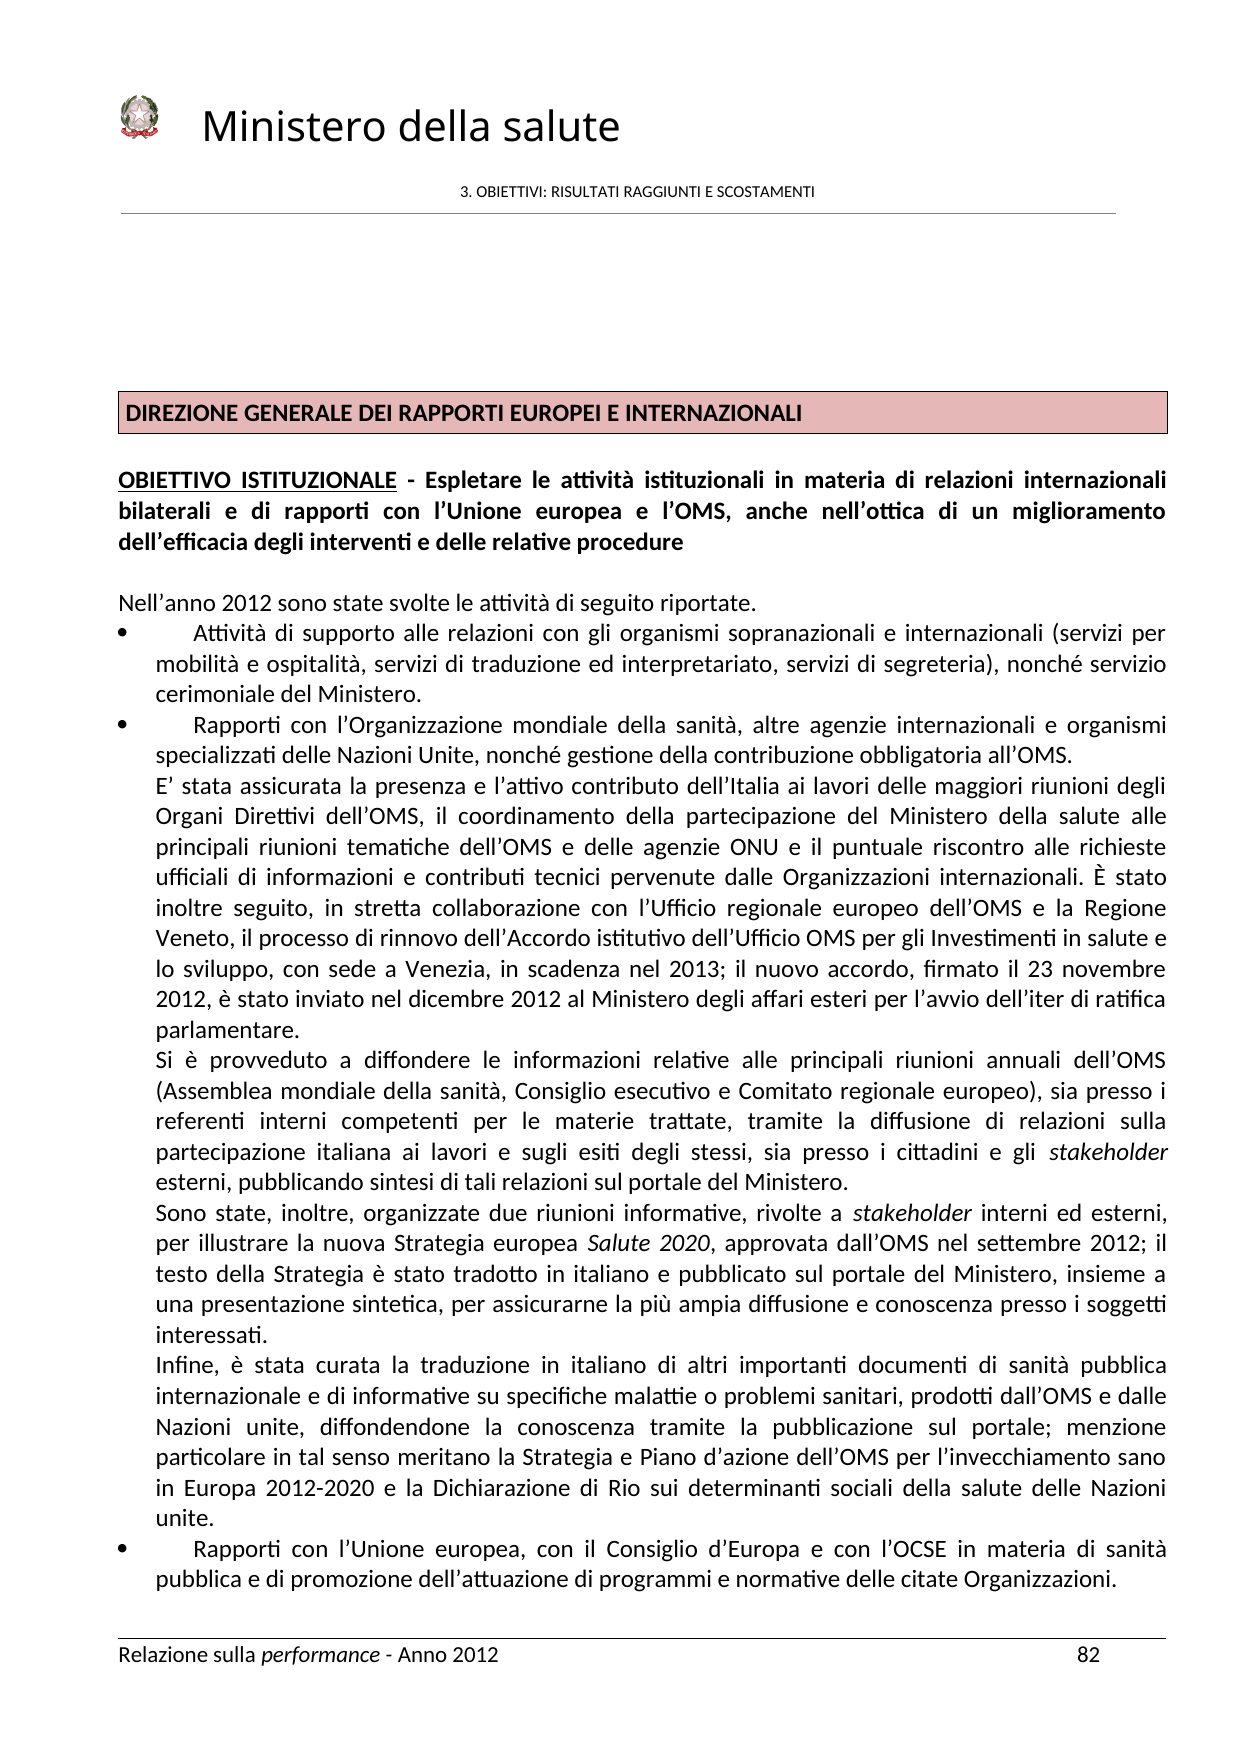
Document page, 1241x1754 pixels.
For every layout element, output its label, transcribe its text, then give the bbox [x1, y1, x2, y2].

text Infine, è stata curata la traduzione in italiano di altri importanti documenti di sanità pubblica internazionale e di informative su specifiche malattie o problemi sanitari, prodotti dall’OMS e dalle Nazioni unite, diffondendone la conoscenza tramite la pubblicazione sul portale; menzione particolare in tal senso meritano la Strategia e Piano d’azione dell’OMS per l’invecchiamento sano in Europa 2012-2020 e la Dichiarazione di Rio sui determinanti sociali della salute delle Nazioni unite. [155, 1350, 1168, 1533]
list Rapporti con l’Unione europea, con il Consiglio d’Europa e con l’OCSE in materia di sanità pubblica e di promozione dell’attuazione di programmi e normative delle citate Organizzazioni. [118, 1533, 1168, 1594]
list Rapporti con l’Organizzazione mondiale della sanità, altre agenzie internazionali e organismi specializzati delle Nazioni Unite, nonché gestione della contribuzione obbligatoria all’OMS. [118, 709, 1168, 770]
text Sono state, inoltre, organizzate due riunioni informative, rivolte a stakeholder interni ed esterni, per illustrare la nuova Strategia europea Salute 2020, approvata dall’OMS nel settembre 2012; il testo della Strategia è stato tradotto in italiano e pubblicato sul portale del Ministero, insieme a una presentazione sintetica, per assicurarne la più ampia diffusione e conoscenza presso i soggetti interessati. [155, 1197, 1168, 1350]
picture [119, 93, 161, 141]
text Si è provveduto a diffondere le informazioni relative alle principali riunioni annuali dell’OMS (Assemblea mondiale della sanità, Consiglio esecutivo e Comitato regionale europeo), sia presso i referenti interni competenti per le materie trattate, tramite la diffusione di relazioni sulla partecipazione italiana ai lavori e sugli esiti degli stessi, sia presso i cittadini e gli stakeholder esterni, pubblicando sintesi di tali relazioni sul portale del Ministero. [155, 1044, 1168, 1197]
list Attività di supporto alle relazioni con gli organismi sopranazionali e internazionali (servizi per mobilità e ospitalità, servizi di traduzione ed interpretariato, servizi di segreteria), nonché servizio cerimoniale del Ministero. [118, 617, 1168, 709]
text E’ stata assicurata la presenza e l’attivo contributo dell’Italia ai lavori delle maggiori riunioni degli Organi Direttivi dell’OMS, il coordinamento della partecipazione del Ministero della salute alle principali riunioni tematiche dell’OMS e delle agenzie ONU e il puntuale riscontro alle richieste ufficiali di informazioni e contributi tecnici pervenute dalle Organizzazioni internazionali. È stato inoltre seguito, in stretta collaborazione con l’Ufficio regionale europeo dell’OMS e la Regione Veneto, il processo di rinnovo dell’Accordo istitutivo dell’Ufficio OMS per gli Investimenti in salute e lo sviluppo, con sede a Venezia, in scadenza nel 2013; il nuovo accordo, firmato il 23 novembre 2012, è stato inviato nel dicembre 2012 al Ministero degli affari esteri per l’avvio dell’iter di ratifica parlamentare. [155, 770, 1168, 1044]
text OBIETTIVO ISTITUZIONALE - Espletare le attività istituzionali in materia di relazioni internazionali bilaterali e di rapporti con l’Unione europea e l’OMS, anche nell’ottica di un miglioramento dell’efficacia degli interventi e delle relative procedure [118, 464, 1168, 556]
text Nell’anno 2012 sono state svolte le attività di seguito riportate. [118, 587, 1168, 617]
table_header DIREZIONE GENERALE DEI RAPPORTI EUROPEI E INTERNAZIONALI [119, 392, 1167, 433]
